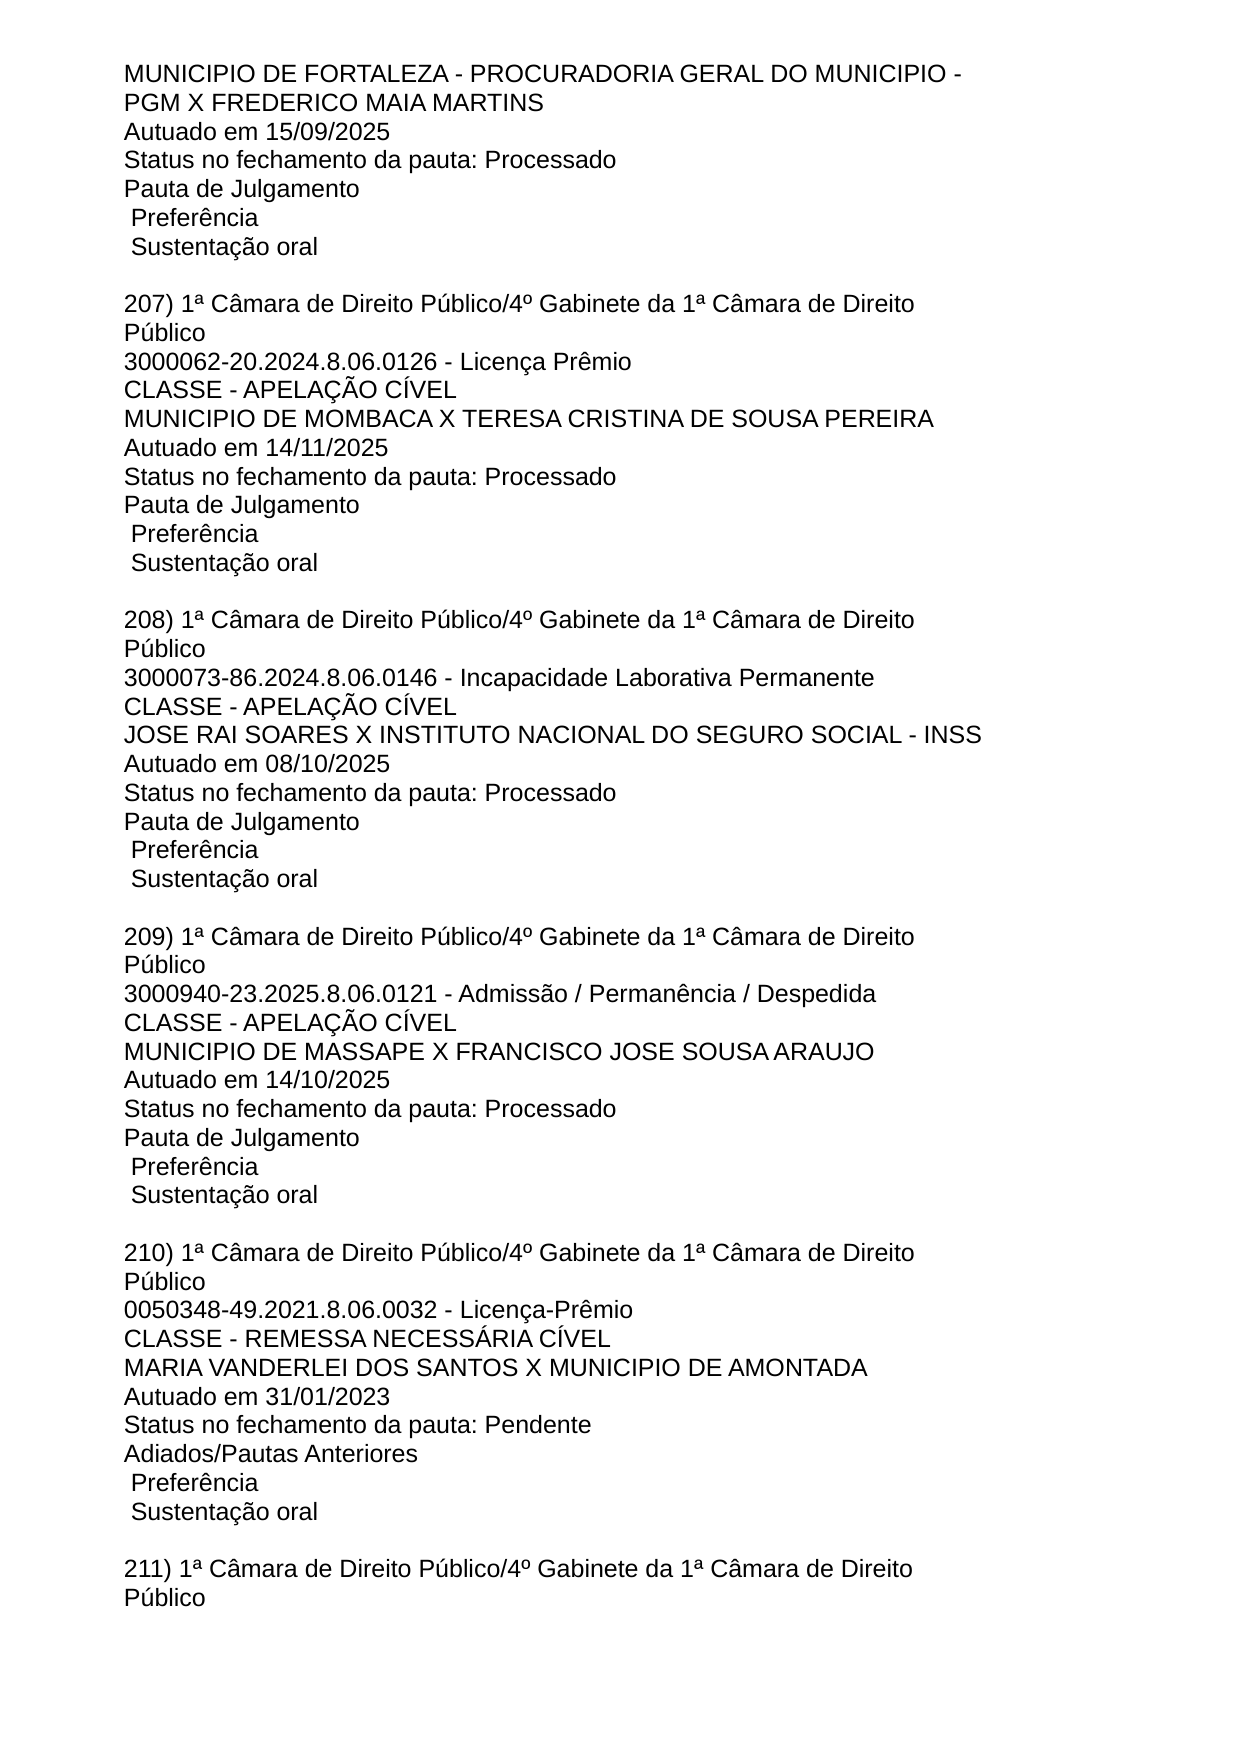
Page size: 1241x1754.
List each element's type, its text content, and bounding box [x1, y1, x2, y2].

text Status no fechamento da pauta: Processado [124, 145, 989, 174]
text Preferência [124, 835, 989, 864]
text CLASSE - APELAÇÃO CÍVEL [124, 375, 989, 404]
text Sustentação oral [124, 864, 989, 893]
text JOSE RAI SOARES X INSTITUTO NACIONAL DO SEGURO SOCIAL - INSS [124, 720, 989, 749]
text Pauta de Julgamento [124, 174, 989, 203]
text 3000073-86.2024.8.06.0146 - Incapacidade Laborativa Permanente [124, 663, 989, 692]
text 210) 1ª Câmara de Direito Público/4º Gabinete da 1ª Câmara de Direito Público [124, 1238, 989, 1295]
text Autuado em 31/01/2023 [124, 1382, 989, 1410]
text 208) 1ª Câmara de Direito Público/4º Gabinete da 1ª Câmara de Direito Público [124, 605, 989, 663]
text CLASSE - APELAÇÃO CÍVEL [124, 692, 989, 720]
text MUNICIPIO DE MOMBACA X TERESA CRISTINA DE SOUSA PEREIRA [124, 404, 989, 433]
text CLASSE - REMESSA NECESSÁRIA CÍVEL [124, 1324, 989, 1353]
text Sustentação oral [124, 548, 989, 577]
text Preferência [124, 519, 989, 548]
text Pauta de Julgamento [124, 807, 989, 835]
text 211) 1ª Câmara de Direito Público/4º Gabinete da 1ª Câmara de Direito Público [124, 1554, 989, 1612]
text MUNICIPIO DE FORTALEZA - PROCURADORIA GERAL DO MUNICIPIO - PGM X FREDERICO MAIA MARTINS [124, 59, 989, 117]
text 0050348-49.2021.8.06.0032 - Licença-Prêmio [124, 1295, 989, 1324]
text Sustentação oral [124, 1180, 989, 1209]
text 3000940-23.2025.8.06.0121 - Admissão / Permanência / Despedida [124, 979, 989, 1008]
text Pauta de Julgamento [124, 490, 989, 519]
text Status no fechamento da pauta: Processado [124, 462, 989, 490]
text Sustentação oral [124, 1497, 989, 1525]
text 209) 1ª Câmara de Direito Público/4º Gabinete da 1ª Câmara de Direito Público [124, 922, 989, 979]
text Preferência [124, 1152, 989, 1180]
text Preferência [124, 203, 989, 232]
text MARIA VANDERLEI DOS SANTOS X MUNICIPIO DE AMONTADA [124, 1353, 989, 1382]
text Sustentação oral [124, 232, 989, 260]
text Autuado em 14/10/2025 [124, 1065, 989, 1094]
text Status no fechamento da pauta: Processado [124, 1094, 989, 1123]
text CLASSE - APELAÇÃO CÍVEL [124, 1008, 989, 1037]
text 207) 1ª Câmara de Direito Público/4º Gabinete da 1ª Câmara de Direito Público [124, 289, 989, 347]
text 3000062-20.2024.8.06.0126 - Licença Prêmio [124, 347, 989, 375]
text Pauta de Julgamento [124, 1123, 989, 1152]
text MUNICIPIO DE MASSAPE X FRANCISCO JOSE SOUSA ARAUJO [124, 1037, 989, 1065]
text Autuado em 08/10/2025 [124, 749, 989, 778]
text Status no fechamento da pauta: Pendente [124, 1410, 989, 1439]
text Autuado em 15/09/2025 [124, 117, 989, 145]
text Preferência [124, 1468, 989, 1497]
text Adiados/Pautas Anteriores [124, 1439, 989, 1468]
text Status no fechamento da pauta: Processado [124, 778, 989, 807]
text Autuado em 14/11/2025 [124, 433, 989, 462]
